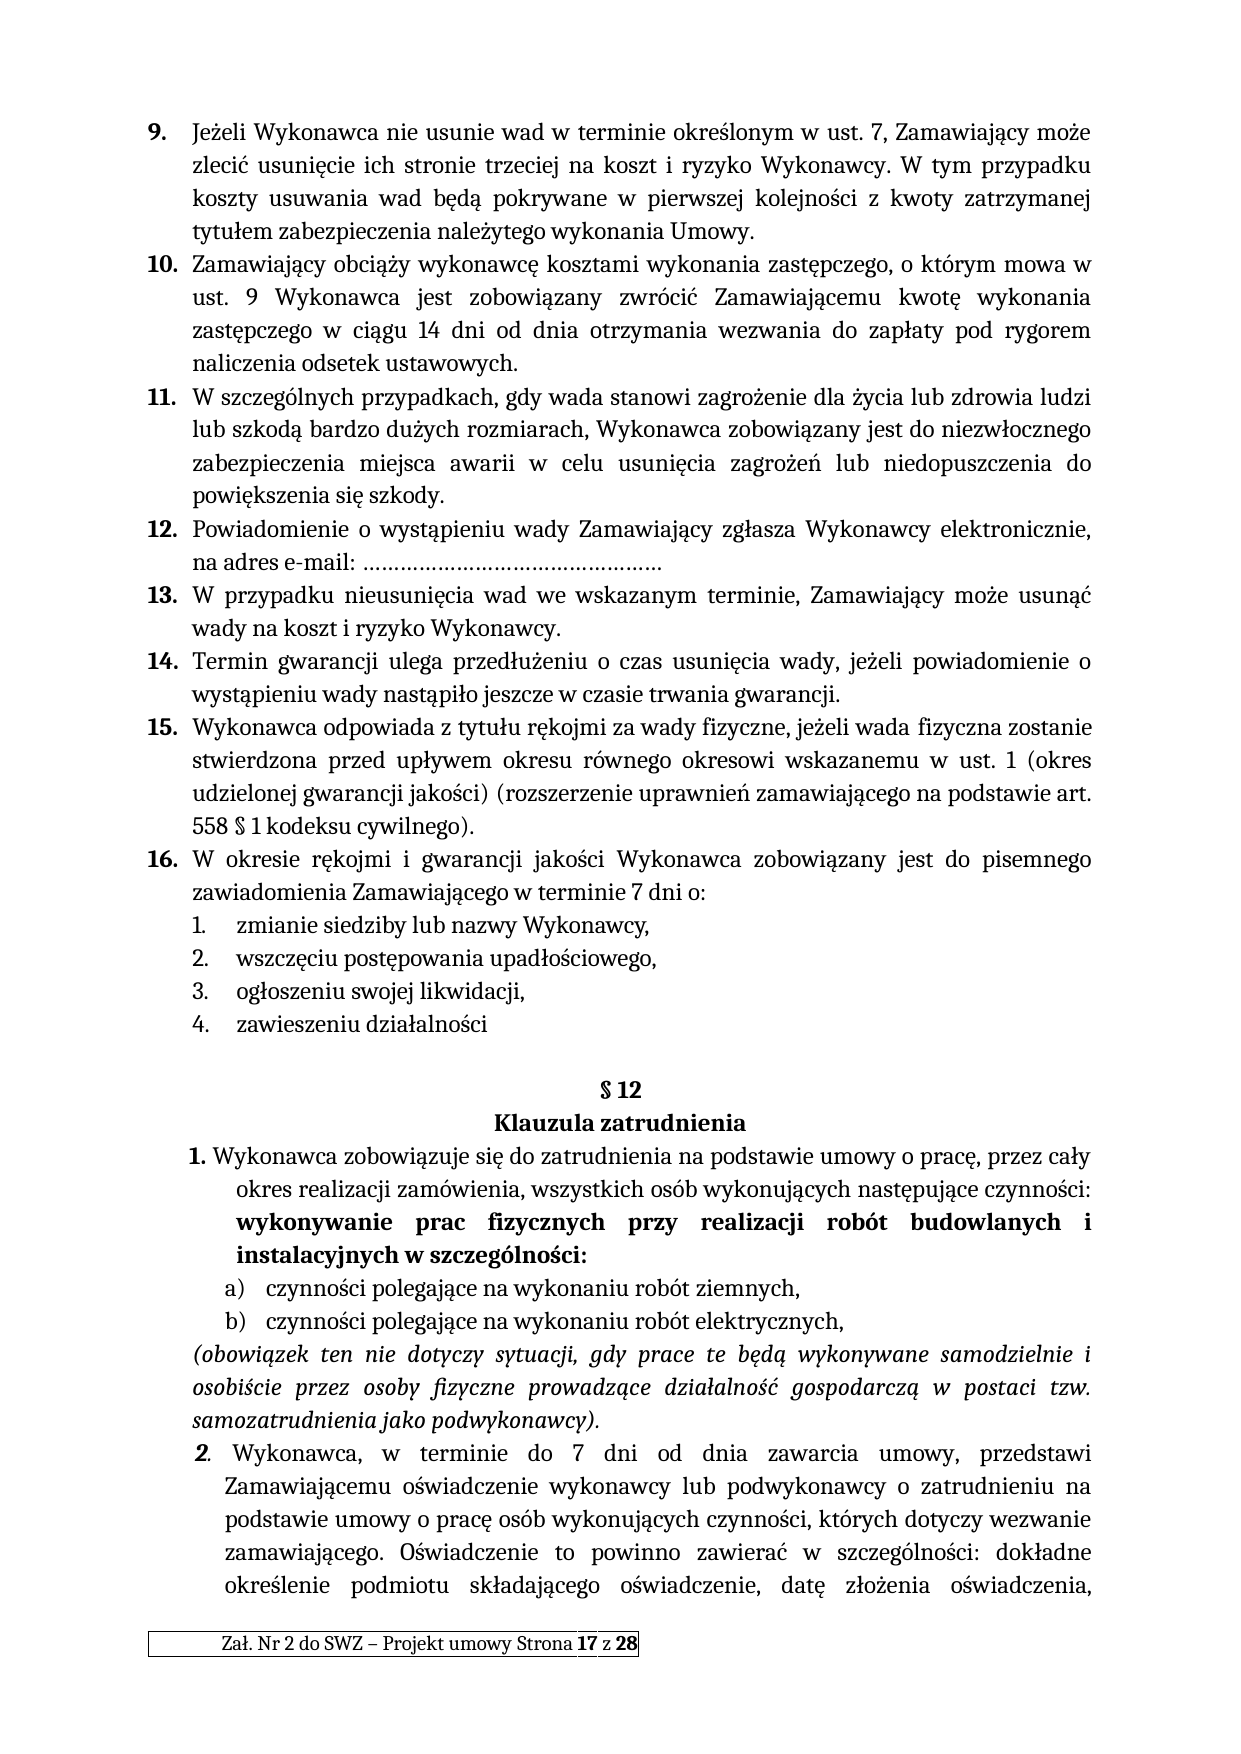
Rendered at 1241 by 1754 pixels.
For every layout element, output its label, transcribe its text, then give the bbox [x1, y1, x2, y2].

list Wykonawca odpowiada z tytułu rękojmi za wady fizyczne, jeżeli wada fizyczna zostanie stwierdzona przed upływem okresu równego okresowi wskazanemu w ust. 1 (okres udzielonej gwarancji jakości) (rozszerzenie uprawnień zamawiającego na podstawie art. 558 § 1 kodeksu cywilnego). [148, 713, 1092, 840]
text 2. Wykonawca, w terminie do 7 dni od dnia zawarcia umowy, przedstawi Zamawiającemu oświadczenie wykonawcy lub podwykonawcy o zatrudnieniu na podstawie umowy o pracę osób wykonujących czynności, których dotyczy wezwanie zamawiającego. Oświadczenie to powinno zawierać w szczególności: dokładne określenie podmiotu składającego oświadczenie, datę złożenia oświadczenia, [195, 1439, 1092, 1600]
text 1. Wykonawca zobowiązuje się do zatrudnienia na podstawie umowy o pracę, przez cały okres realizacji zamówienia, wszystkich osób wykonujących następujące czynności: wykonywanie prac fizycznych przy realizacji robót budowlanych i instalacyjnych w szczególności: [189, 1142, 1092, 1270]
list zawieszeniu działalności [192, 1010, 1092, 1038]
list W okresie rękojmi i gwarancji jakości Wykonawca zobowiązany jest do pisemnego zawiadomienia Zamawiającego w terminie 7 dni o: [148, 845, 1092, 906]
list Jeżeli Wykonawca nie usunie wad w terminie określonym w ust. 7, Zamawiający może zlecić usunięcie ich stronie trzeciej na koszt i ryzyko Wykonawcy. W tym przypadku koszty usuwania wad będą pokrywane w pierwszej kolejności z kwoty zatrzymanej tytułem zabezpieczenia należytego wykonania Umowy. [148, 118, 1092, 246]
text (obowiązek ten nie dotyczy sytuacji, gdy prace te będą wykonywane samodzielnie i osobiście przez osoby fizyczne prowadzące działalność gospodarczą w postaci tzw. samozatrudnienia jako podwykonawcy). [192, 1340, 1092, 1435]
list Zamawiający obciąży wykonawcę kosztami wykonania zastępczego, o którym mowa w ust. 9 Wykonawca jest zobowiązany zwrócić Zamawiającemu kwotę wykonania zastępczego w ciągu 14 dni od dnia otrzymania wezwania do zapłaty pod rygorem naliczenia odsetek ustawowych. [148, 250, 1092, 378]
text § 12 [148, 1076, 1092, 1104]
list Termin gwarancji ulega przedłużeniu o czas usunięcia wady, jeżeli powiadomienie o wystąpieniu wady nastąpiło jeszcze w czasie trwania gwarancji. [148, 647, 1092, 708]
list ogłoszeniu swojej likwidacji, [192, 977, 1092, 1006]
text Klauzula zatrudnienia [148, 1109, 1092, 1138]
list W szczególnych przypadkach, gdy wada stanowi zagrożenie dla życia lub zdrowia ludzi lub szkodą bardzo dużych rozmiarach, Wykonawca zobowiązany jest do niezwłocznego zabezpieczenia miejsca awarii w celu usunięcia zagrożeń lub niedopuszczenia do powiększenia się szkody. [148, 382, 1092, 510]
text a) czynności polegające na wykonaniu robót ziemnych, [224, 1274, 1092, 1303]
list Powiadomienie o wystąpieniu wady Zamawiający zgłasza Wykonawcy elektronicznie, na adres e-mail: ………………………………………… [148, 514, 1092, 576]
list wszczęciu postępowania upadłościowego, [192, 944, 1092, 972]
list zmianie siedziby lub nazwy Wykonawcy, [192, 911, 1092, 939]
text b) czynności polegające na wykonaniu robót elektrycznych, [224, 1307, 1092, 1336]
list W przypadku nieusunięcia wad we wskazanym terminie, Zamawiający może usunąć wady na koszt i ryzyko Wykonawcy. [148, 581, 1092, 642]
